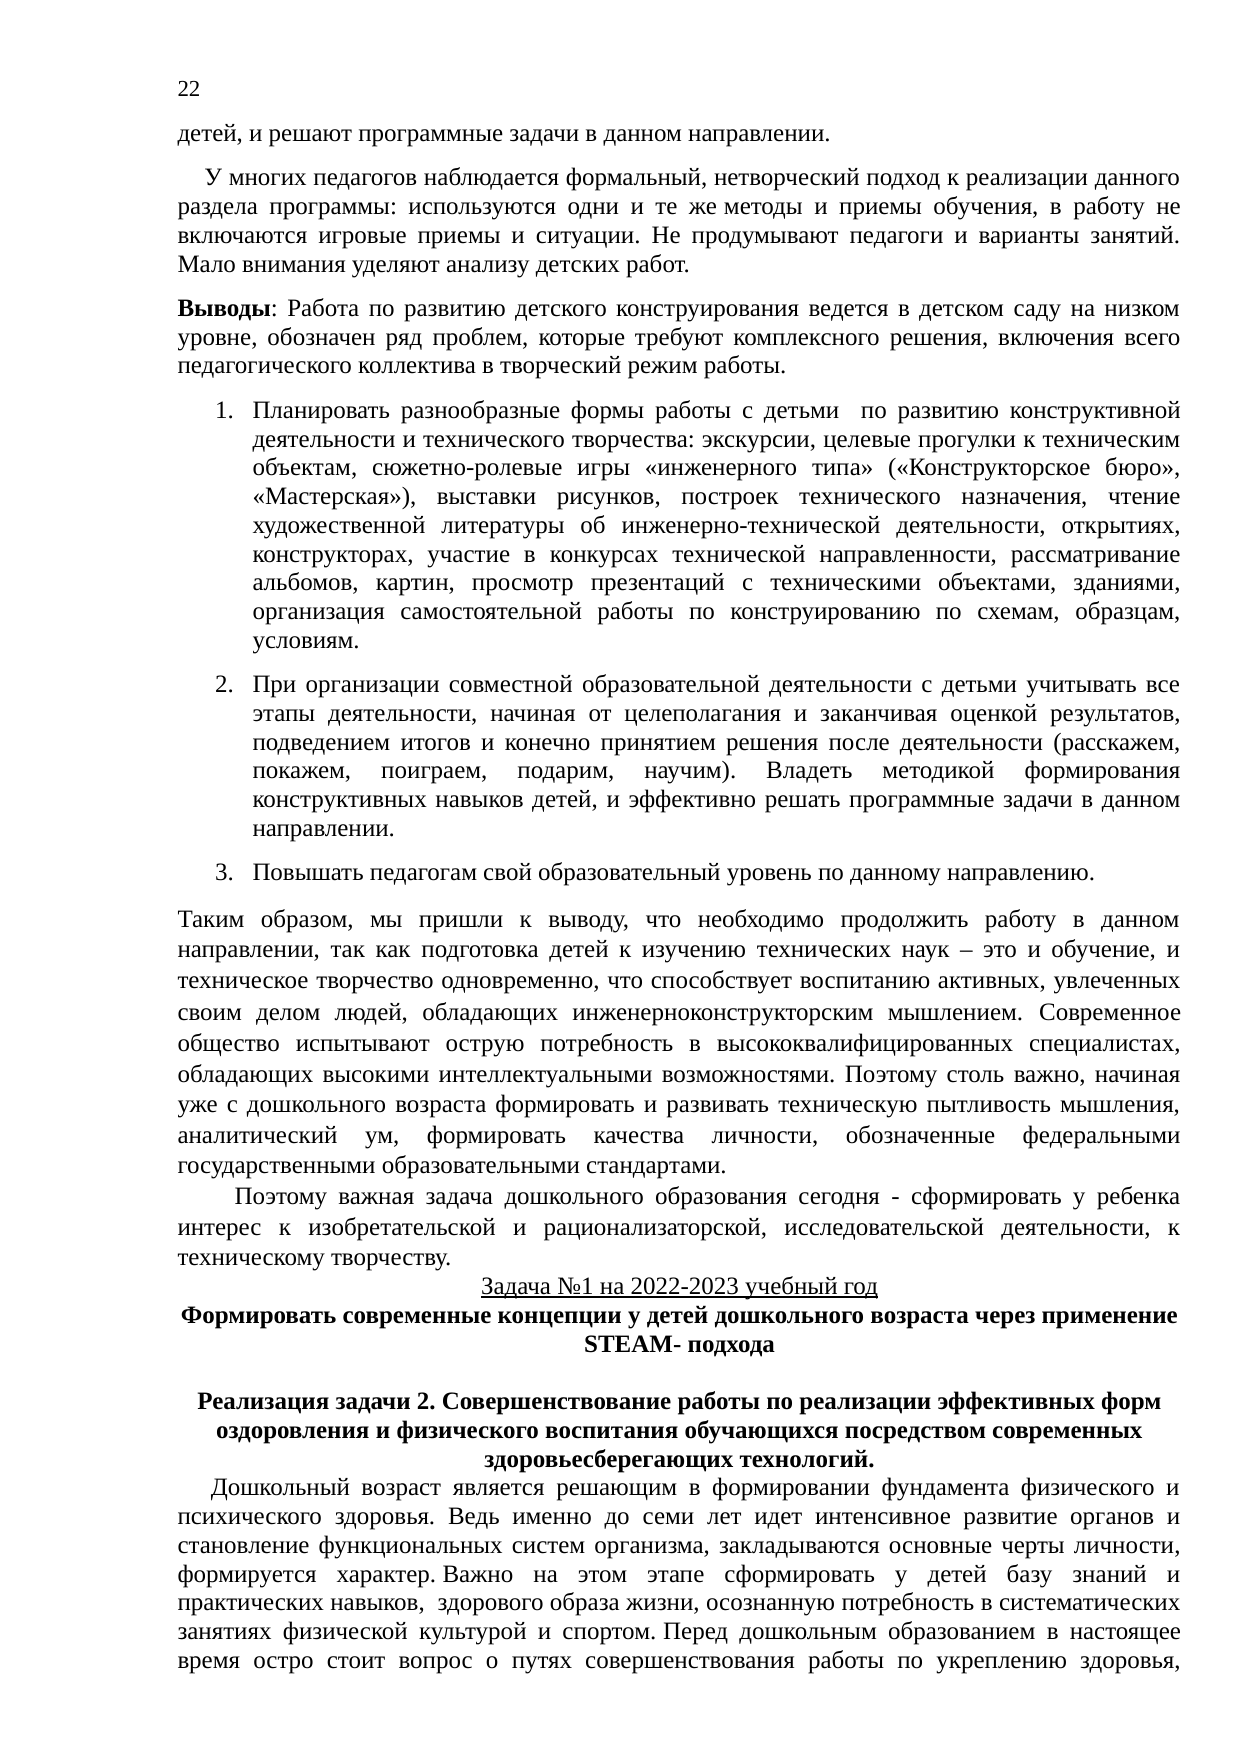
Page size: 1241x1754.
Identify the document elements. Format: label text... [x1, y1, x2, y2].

text У многих педагогов наблюдается формальный, нетворческий подход к реализации данного раздела программы: используются одни и те же методы и приемы обучения, в работу не включаются игровые приемы и ситуации. Не продумывают педагоги и варианты занятий. Мало внимания уделяют анализу детских работ. [177, 162, 1181, 277]
text Дошкольный возраст является решающим в формировании фундамента физического и психического здоровья. Ведь именно до семи лет идет интенсивное развитие органов и становление функциональных систем организма, закладываются основные черты личности, формируется характер. Важно на этом этапе сформировать у детей базу знаний и практических навыков, здорового образа жизни, осознанную потребность в систематических занятиях физической культурой и спортом. Перед дошкольным образованием в настоящее время остро стоит вопрос о путях совершенствования работы по укреплению здоровья, [176, 1472, 1181, 1674]
text Поэтому важная задача дошкольного образования сегодня - сформировать у ребенка интерес к изобретательской и рационализаторской, исследовательской деятельности, к техническому творчеству. [177, 1179, 1181, 1271]
text Задача №1 на 2022-2023 учебный год [177, 1271, 1181, 1300]
text Формировать современные концепции у детей дошкольного возраста через применение STEAM- подхода [177, 1300, 1181, 1357]
text Реализация задачи 2. Совершенствование работы по реализации эффективных форм оздоровления и физического воспитания обучающихся посредством современных здоровьесберегающих технологий. [177, 1386, 1181, 1472]
text детей, и решают программные задачи в данном направлении. [177, 118, 1181, 147]
text Выводы: Работа по развитию детского конструирования ведется в детском саду на низком уровне, обозначен ряд проблем, которые требуют комплексного решения, включения всего педагогического коллектива в творческий режим работы. [177, 293, 1181, 379]
list Планировать разнообразные формы работы с детьми по развитию конструктивной деятельности и технического творчества: экскурсии, целевые прогулки к техническим объектам, сюжетно-ролевые игры «инженерного типа» («Конструкторское бюро», «Мастерская»), выставки рисунков, построек технического назначения, чтение художественной литературы об инженерно-технической деятельности, открытиях, конструкторах, участие в конкурсах технической направленности, рассматривание альбомов, картин, просмотр презентаций с техническими объектами, зданиями, организация самостоятельной работы по конструированию по схемам, образцам, условиям. [215, 395, 1181, 654]
list При организации совместной образовательной деятельности с детьми учитывать все этапы деятельности, начиная от целеполагания и заканчивая оценкой результатов, подведением итогов и конечно принятием решения после деятельности (расскажем, покажем, поиграем, подарим, научим). Владеть методикой формирования конструктивных навыков детей, и эффективно решать программные задачи в данном направлении. [215, 669, 1181, 842]
text Таким образом, мы пришли к выводу, что необходимо продолжить работу в данном направлении, так как подготовка детей к изучению технических наук – это и обучение, и техническое творчество одновременно, что способствует воспитанию активных, увлеченных своим делом людей, обладающих инженерноконструкторским мышлением. Современное общество испытывают острую потребность в высококвалифицированных специалистах, обладающих высокими интеллектуальными возможностями. Поэтому столь важно, начиная уже с дошкольного возраста формировать и развивать техническую пытливость мышления, аналитический ум, формировать качества личности, обозначенные федеральными государственными образовательными стандартами. [177, 902, 1181, 1179]
list Повышать педагогам свой образовательный уровень по данному направлению. [215, 857, 1181, 886]
